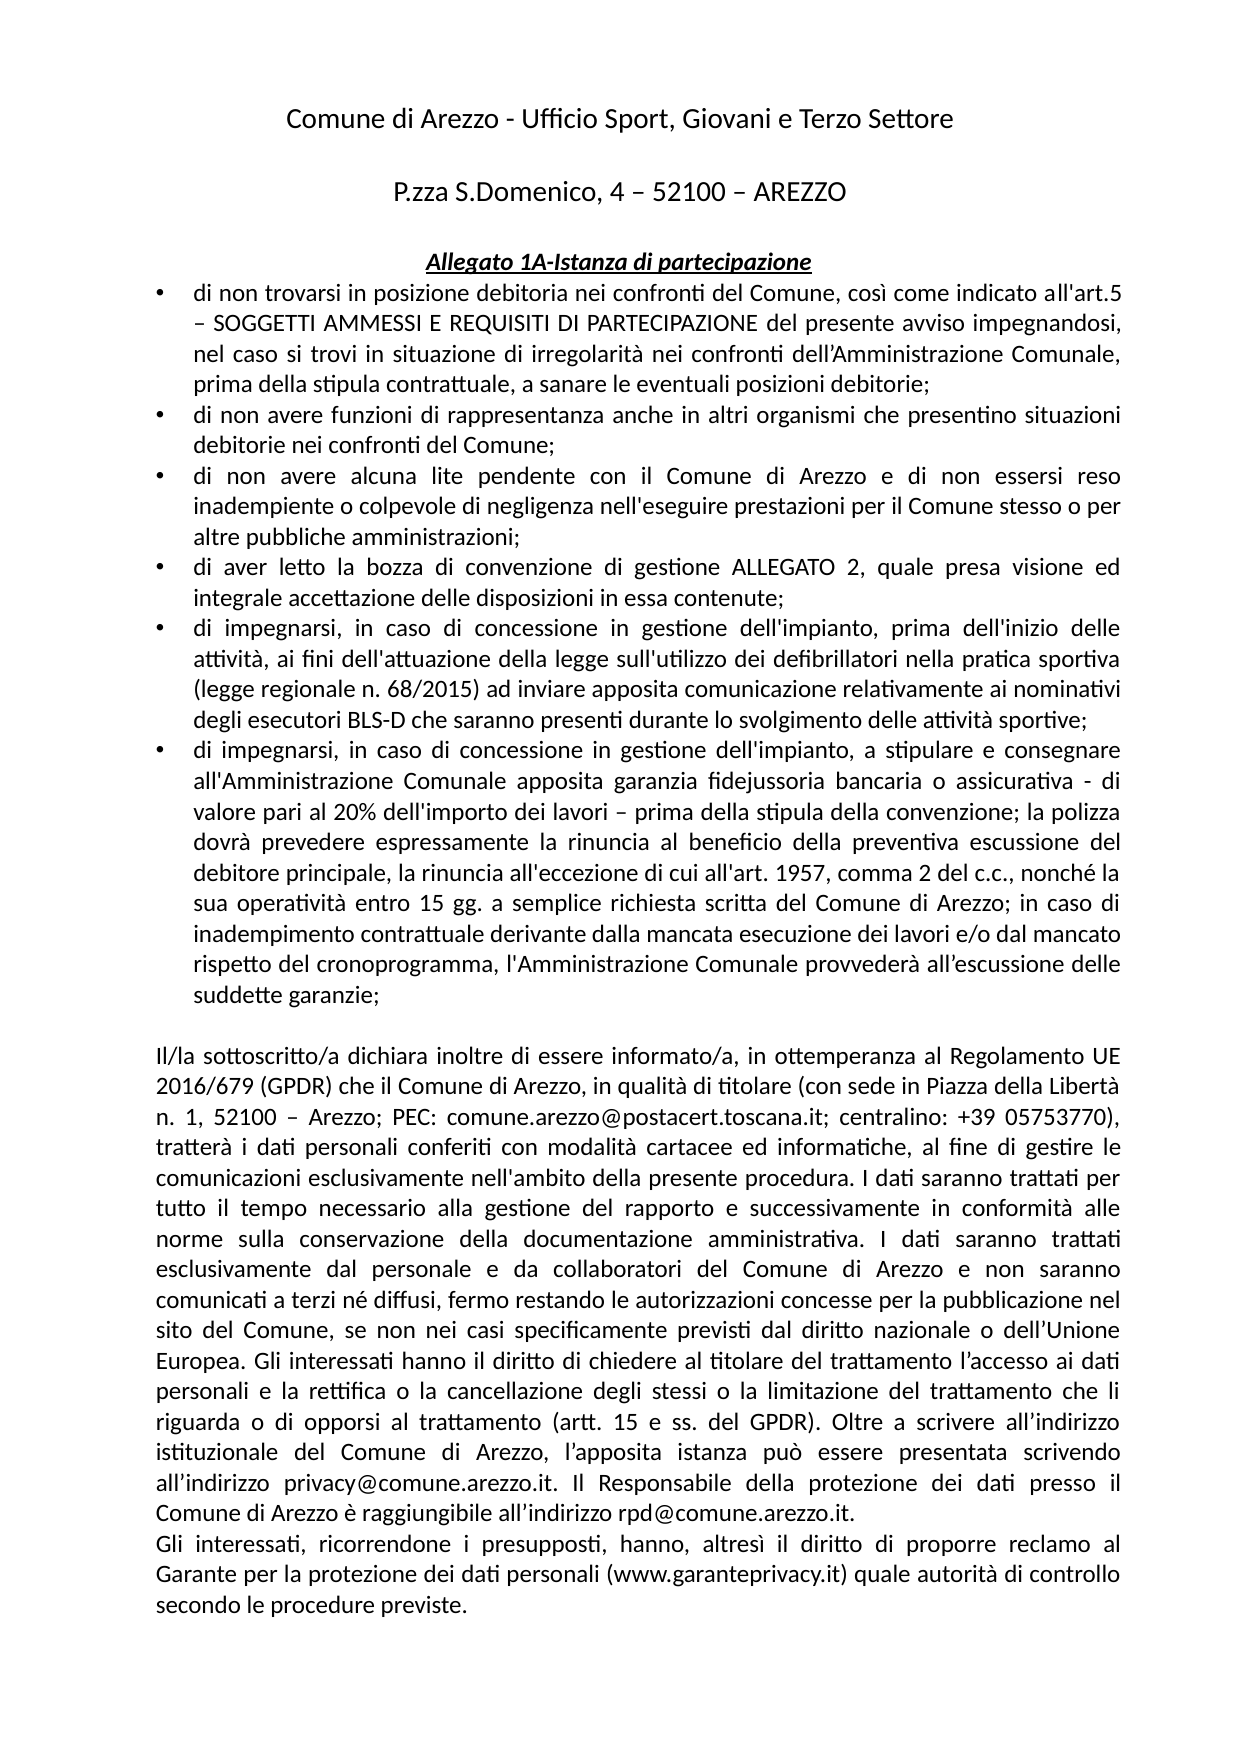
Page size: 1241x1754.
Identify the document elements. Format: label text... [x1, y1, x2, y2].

list di aver letto la bozza di convenzione di gestione ALLEGATO 2, quale presa visione ed integrale accettazione delle disposizioni in essa contenute; [156, 551, 1122, 612]
text Gli interessati, ricorrendone i presupposti, hanno, altresì il diritto di proporre reclamo al Garante per la protezione dei dati personali (www.garanteprivacy.it) quale autorità di controllo secondo le procedure previste. [156, 1528, 1122, 1620]
list di non avere funzioni di rappresentanza anche in altri organismi che presentino situazioni debitorie nei confronti del Comune; [156, 399, 1122, 460]
list di non trovarsi in posizione debitoria nei confronti del Comune, così come indicato all'art.5 – SOGGETTI AMMESSI E REQUISITI DI PARTECIPAZIONE del presente avviso impegnandosi, nel caso si trovi in situazione di irregolarità nei confronti dell’Amministrazione Comunale, prima della stipula contrattuale, a sanare le eventuali posizioni debitorie; [156, 277, 1122, 399]
list di non avere alcuna lite pendente con il Comune di Arezzo e di non essersi reso inadempiente o colpevole di negligenza nell'eseguire prestazioni per il Comune stesso o per altre pubbliche amministrazioni; [156, 460, 1122, 551]
text Il/la sottoscritto/a dichiara inoltre di essere informato/a, in ottemperanza al Regolamento UE 2016/679 (GPDR) che il Comune di Arezzo, in qualità di titolare (con sede in Piazza della Libertà n. 1, 52100 – Arezzo; PEC: comune.arezzo@postacert.toscana.it; centralino: +39 05753770), tratterà i dati personali conferiti con modalità cartacee ed informatiche, al fine di gestire le comunicazioni esclusivamente nell'ambito della presente procedura. I dati saranno trattati per tutto il tempo necessario alla gestione del rapporto e successivamente in conformità alle norme sulla conservazione della documentazione amministrativa. I dati saranno trattati esclusivamente dal personale e da collaboratori del Comune di Arezzo e non saranno comunicati a terzi né diffusi, fermo restando le autorizzazioni concesse per la pubblicazione nel sito del Comune, se non nei casi specificamente previsti dal diritto nazionale o dell’Unione Europea. Gli interessati hanno il diritto di chiedere al titolare del trattamento l’accesso ai dati personali e la rettifica o la cancellazione degli stessi o la limitazione del trattamento che li riguarda o di opporsi al trattamento (artt. 15 e ss. del GPDR). Oltre a scrivere all’indirizzo istituzionale del Comune di Arezzo, l’apposita istanza può essere presentata scrivendo all’indirizzo privacy@comune.arezzo.it. Il Responsabile della protezione dei dati presso il Comune di Arezzo è raggiungibile all’indirizzo rpd@comune.arezzo.it. [156, 1040, 1122, 1528]
list di impegnarsi, in caso di concessione in gestione dell'impianto, a stipulare e consegnare all'Amministrazione Comunale apposita garanzia fidejussoria bancaria o assicurativa - di valore pari al 20% dell'importo dei lavori – prima della stipula della convenzione; la polizza dovrà prevedere espressamente la rinuncia al beneficio della preventiva escussione del debitore principale, la rinuncia all'eccezione di cui all'art. 1957, comma 2 del c.c., nonché la sua operatività entro 15 gg. a semplice richiesta scritta del Comune di Arezzo; in caso di inadempimento contrattuale derivante dalla mancata esecuzione dei lavori e/o dal mancato rispetto del cronoprogramma, l'Amministrazione Comunale provvederà all’escussione delle suddette garanzie; [156, 734, 1122, 1009]
list di impegnarsi, in caso di concessione in gestione dell'impianto, prima dell'inizio delle attività, ai fini dell'attuazione della legge sull'utilizzo dei defibrillatori nella pratica sportiva (legge regionale n. 68/2015) ad inviare apposita comunicazione relativamente ai nominativi degli esecutori BLS-D che saranno presenti durante lo svolgimento delle attività sportive; [156, 612, 1122, 734]
